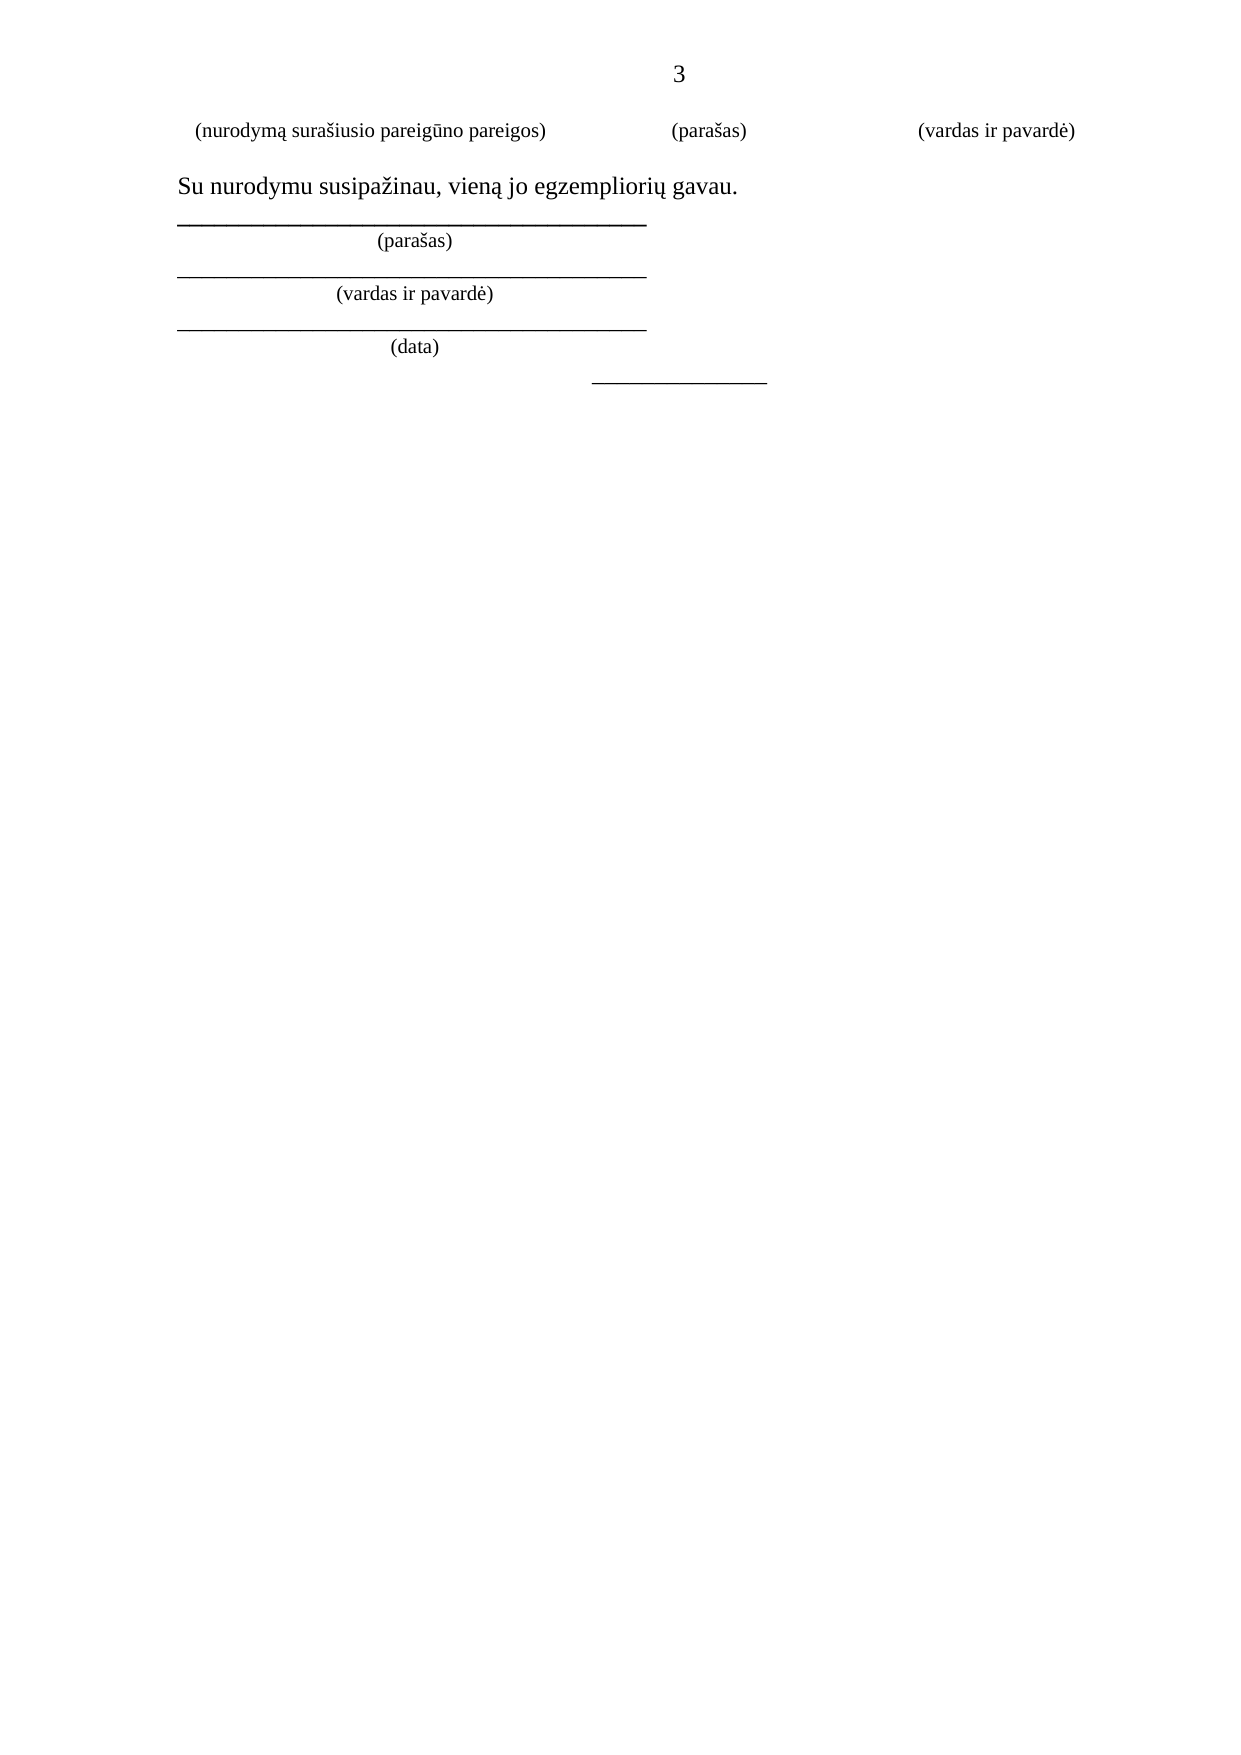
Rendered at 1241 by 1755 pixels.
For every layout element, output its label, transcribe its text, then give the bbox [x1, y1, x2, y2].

text ______________ [177, 358, 1181, 387]
text (nurodymą surašiusio pareigūno pareigos) (parašas) (vardas ir pavardė) [177, 118, 1181, 142]
text (vardas ir pavardė) [177, 281, 1181, 305]
text Su nurodymu susipažinau, vieną jo egzempliorių gavau. [177, 171, 1181, 200]
text (data) [177, 334, 1181, 358]
text (parašas) [177, 228, 1181, 252]
